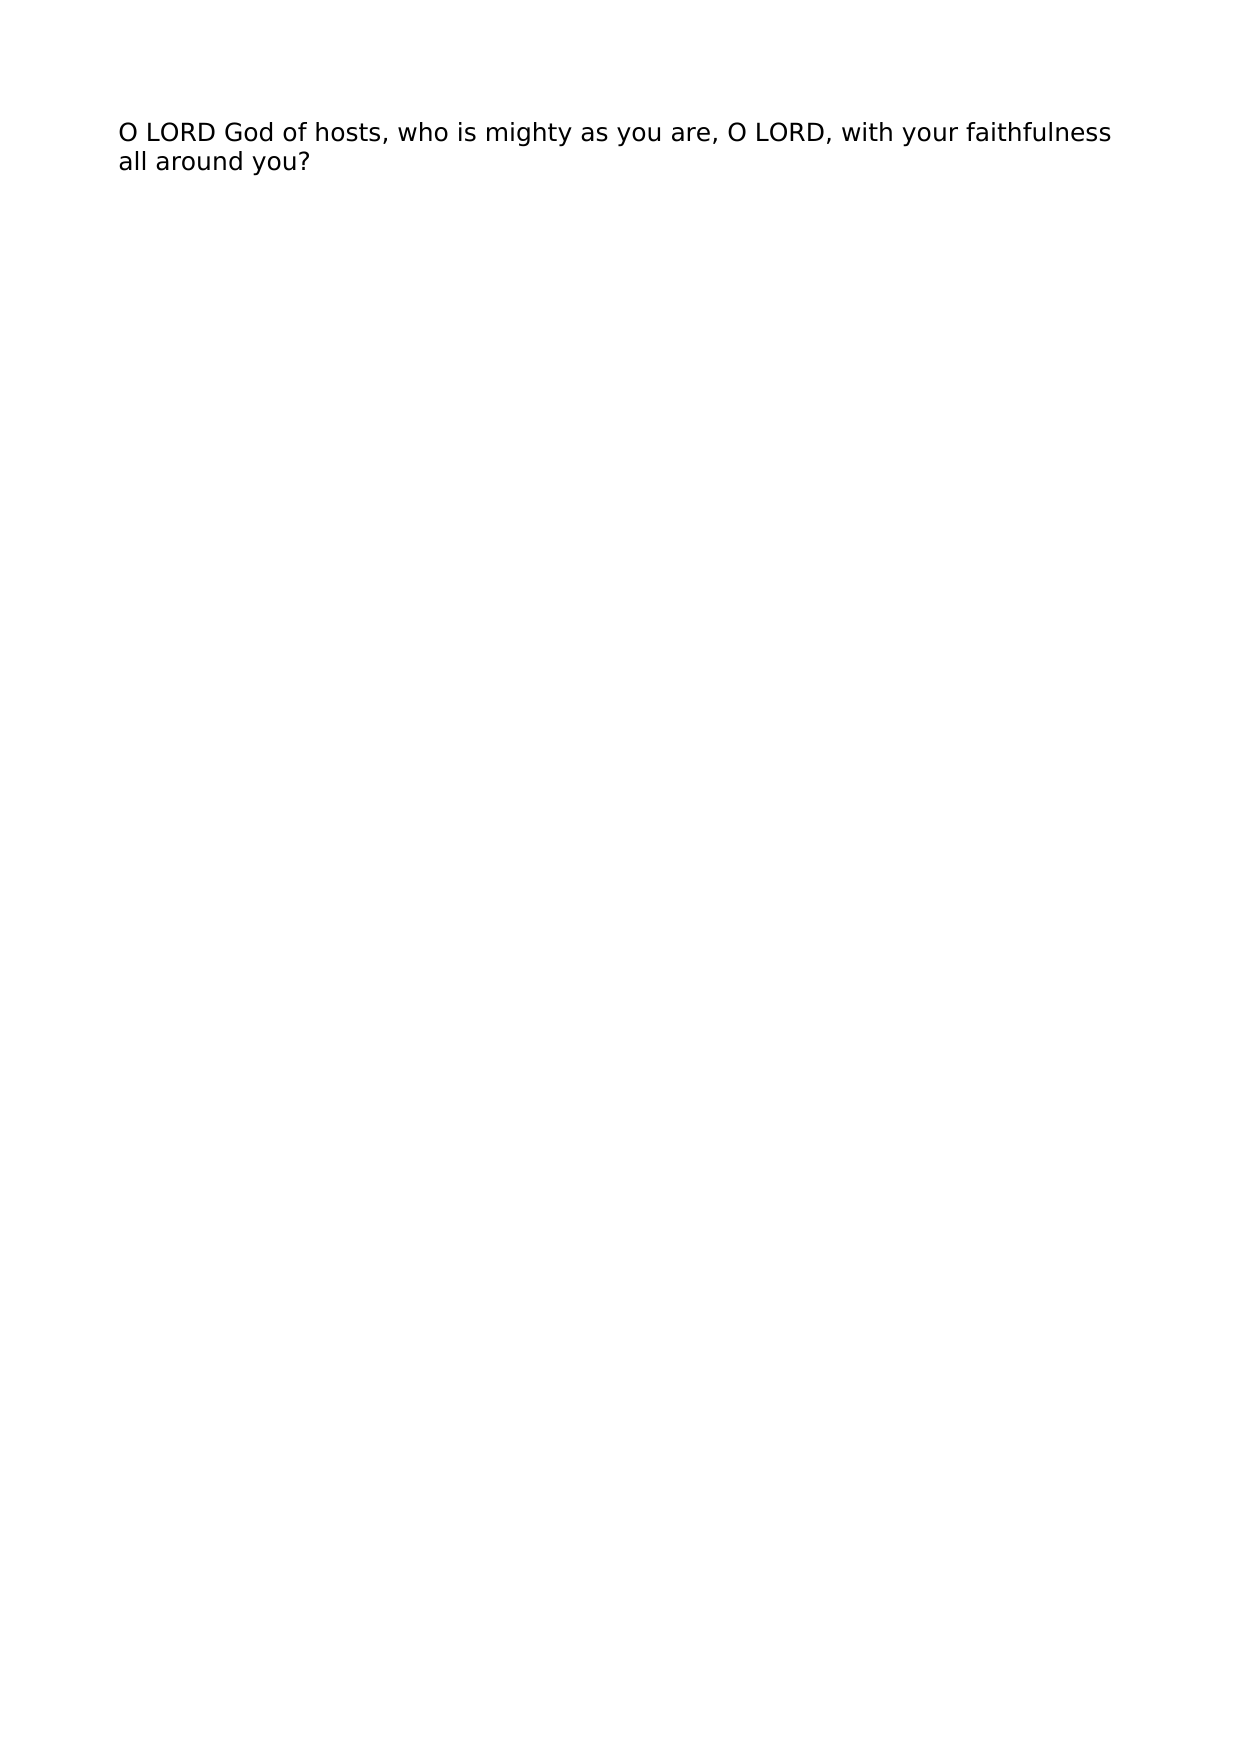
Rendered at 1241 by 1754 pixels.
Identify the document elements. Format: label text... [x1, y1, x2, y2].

text O LORD God of hosts, who is mighty as you are, O LORD, with your faithfulness all around you? [118, 118, 1122, 176]
